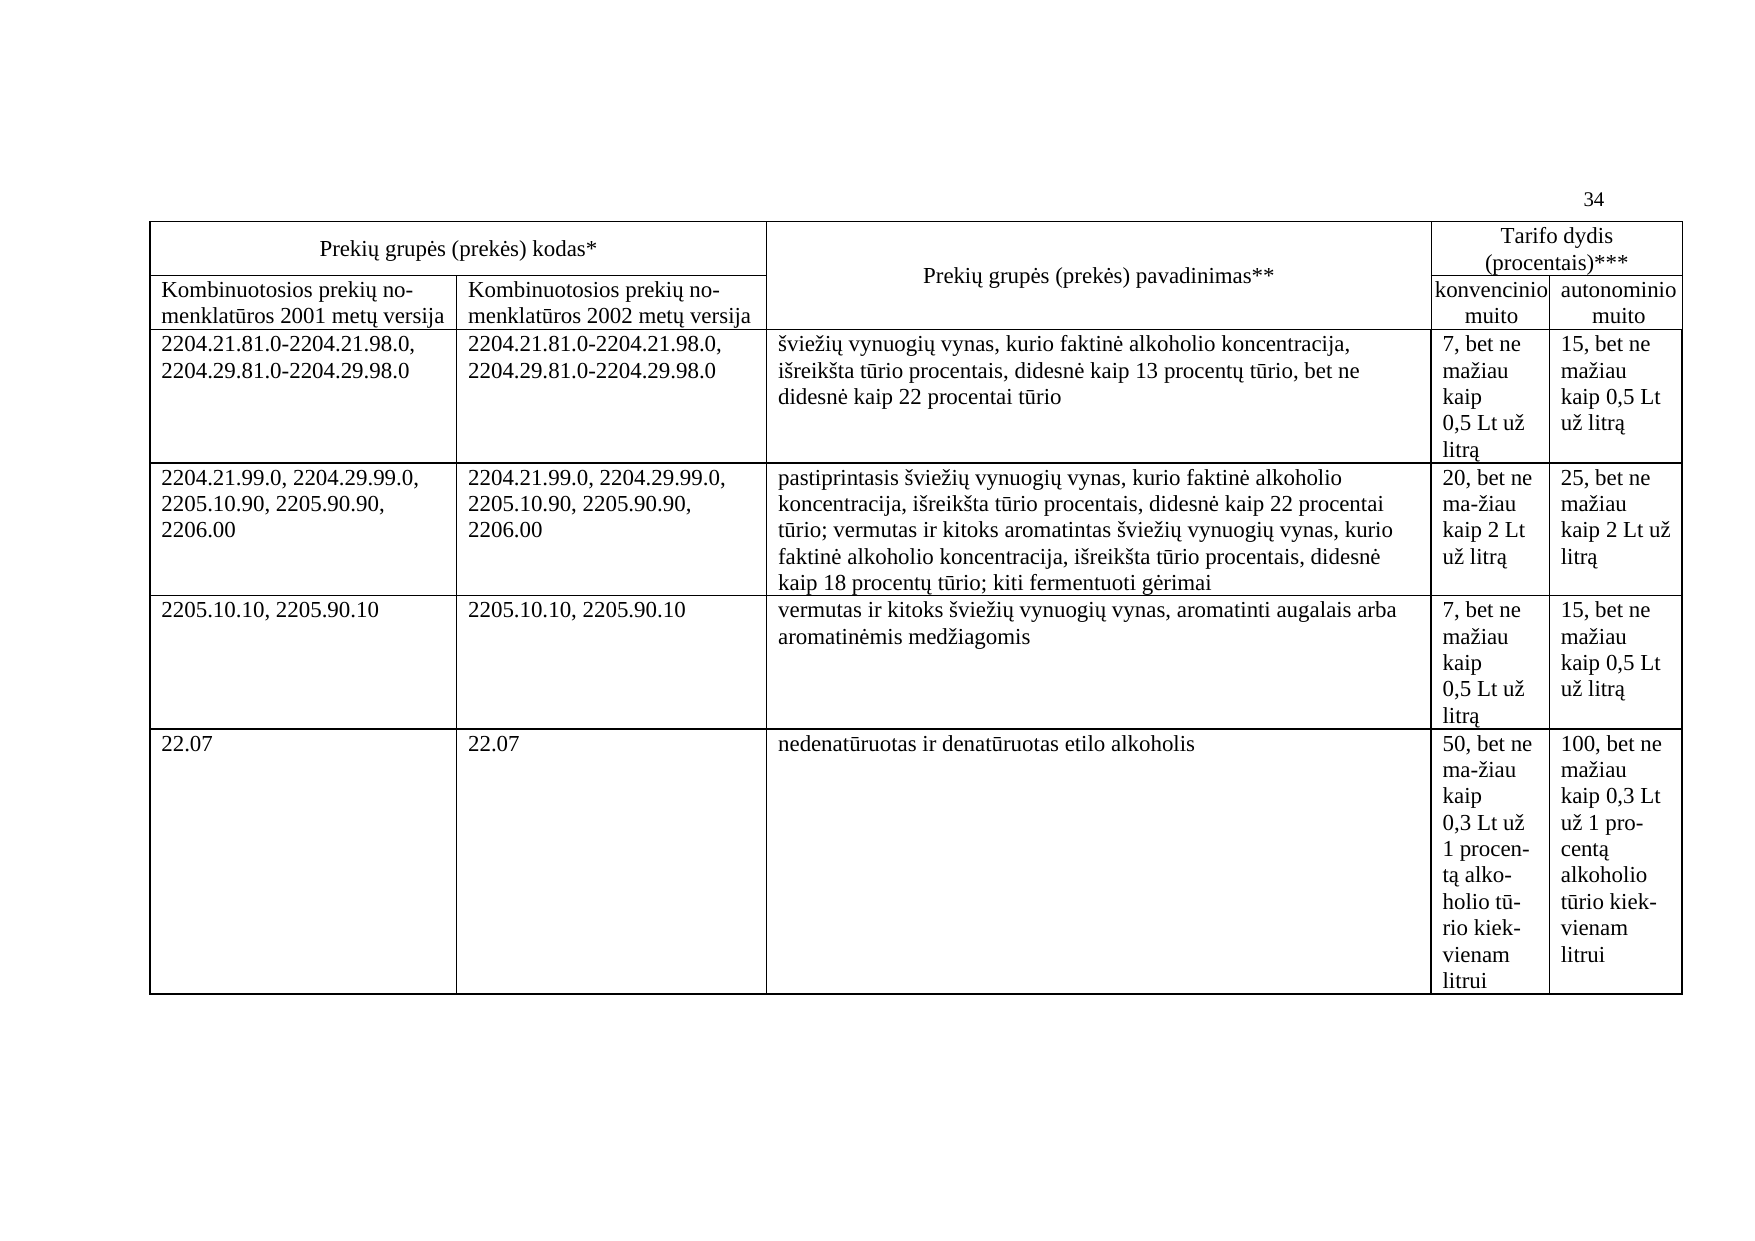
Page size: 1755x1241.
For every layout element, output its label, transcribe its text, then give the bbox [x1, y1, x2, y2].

table_header Tarifo dydis (procentais)*** [1432, 222, 1682, 275]
table_cell 22.07 [151, 730, 456, 993]
table_cell 7, bet ne mažiau kaip 0,5 Lt už litrą [1432, 596, 1549, 728]
table_cell 2204.21.99.0, 2204.29.99.0, 2205.10.90, 2205.90.90, 2206.00 [151, 464, 456, 595]
table_cell 2204.21.81.0-2204.21.98.0, 2204.29.81.0-2204.29.98.0 [457, 330, 766, 462]
table_cell 15, bet ne mažiau kaip 0,5 Lt už litrą [1550, 330, 1681, 462]
table_header Prekių grupės (prekės) kodas* [151, 222, 766, 275]
table_cell 15, bet ne mažiau kaip 0,5 Lt už litrą [1550, 596, 1681, 728]
table_cell Kombinuotosios prekių no-menklatūros 2001 metų versija [151, 276, 456, 329]
table_cell 100, bet ne mažiau kaip 0,3 Lt už 1 pro-centą alkoholio tūrio kiek-vienam litrui [1550, 730, 1681, 993]
table_cell 50, bet ne ma-žiau kaip 0,3 Lt už 1 procen-tą alko-holio tū-rio kiek-vienam litrui [1432, 730, 1549, 993]
table_header Prekių grupės (prekės) pavadinimas** [767, 222, 1431, 329]
table_cell šviežių vynuogių vynas, kurio faktinė alkoholio koncentracija, išreikšta tūrio procentais, didesnė kaip 13 procentų tūrio, bet ne didesnė kaip 22 procentai tūrio [767, 330, 1430, 462]
table_cell Kombinuotosios prekių no-menklatūros 2002 metų versija [457, 276, 766, 329]
table_cell konvencinio muito [1432, 276, 1549, 329]
table_cell 2205.10.10, 2205.90.10 [151, 596, 456, 728]
table_cell pastiprintasis šviežių vynuogių vynas, kurio faktinė alkoholio koncentracija, išreikšta tūrio procentais, didesnė kaip 22 procentai tūrio; vermutas ir kitoks aromatintas šviežių vynuogių vynas, kurio faktinė alkoholio koncentracija, išreikšta tūrio procentais, didesnė kaip 18 procentų tūrio; kiti fermentuoti gėrimai [767, 464, 1430, 595]
table_cell 7, bet ne mažiau kaip 0,5 Lt už litrą [1432, 330, 1549, 462]
table_cell 22.07 [457, 730, 766, 993]
table_cell 2204.21.99.0, 2204.29.99.0, 2205.10.90, 2205.90.90, 2206.00 [457, 464, 766, 595]
table_cell nedenatūruotas ir denatūruotas etilo alkoholis [767, 730, 1430, 993]
table_cell 20, bet ne ma-žiau kaip 2 Lt už litrą [1432, 464, 1549, 595]
table_cell 2205.10.10, 2205.90.10 [457, 596, 766, 728]
table_cell autonominio muito [1550, 276, 1682, 329]
table_cell 25, bet ne mažiau kaip 2 Lt už litrą [1550, 464, 1681, 595]
table_cell 2204.21.81.0-2204.21.98.0, 2204.29.81.0-2204.29.98.0 [151, 330, 456, 462]
table_cell vermutas ir kitoks šviežių vynuogių vynas, aromatinti augalais arba aromatinėmis medžiagomis [767, 596, 1430, 728]
